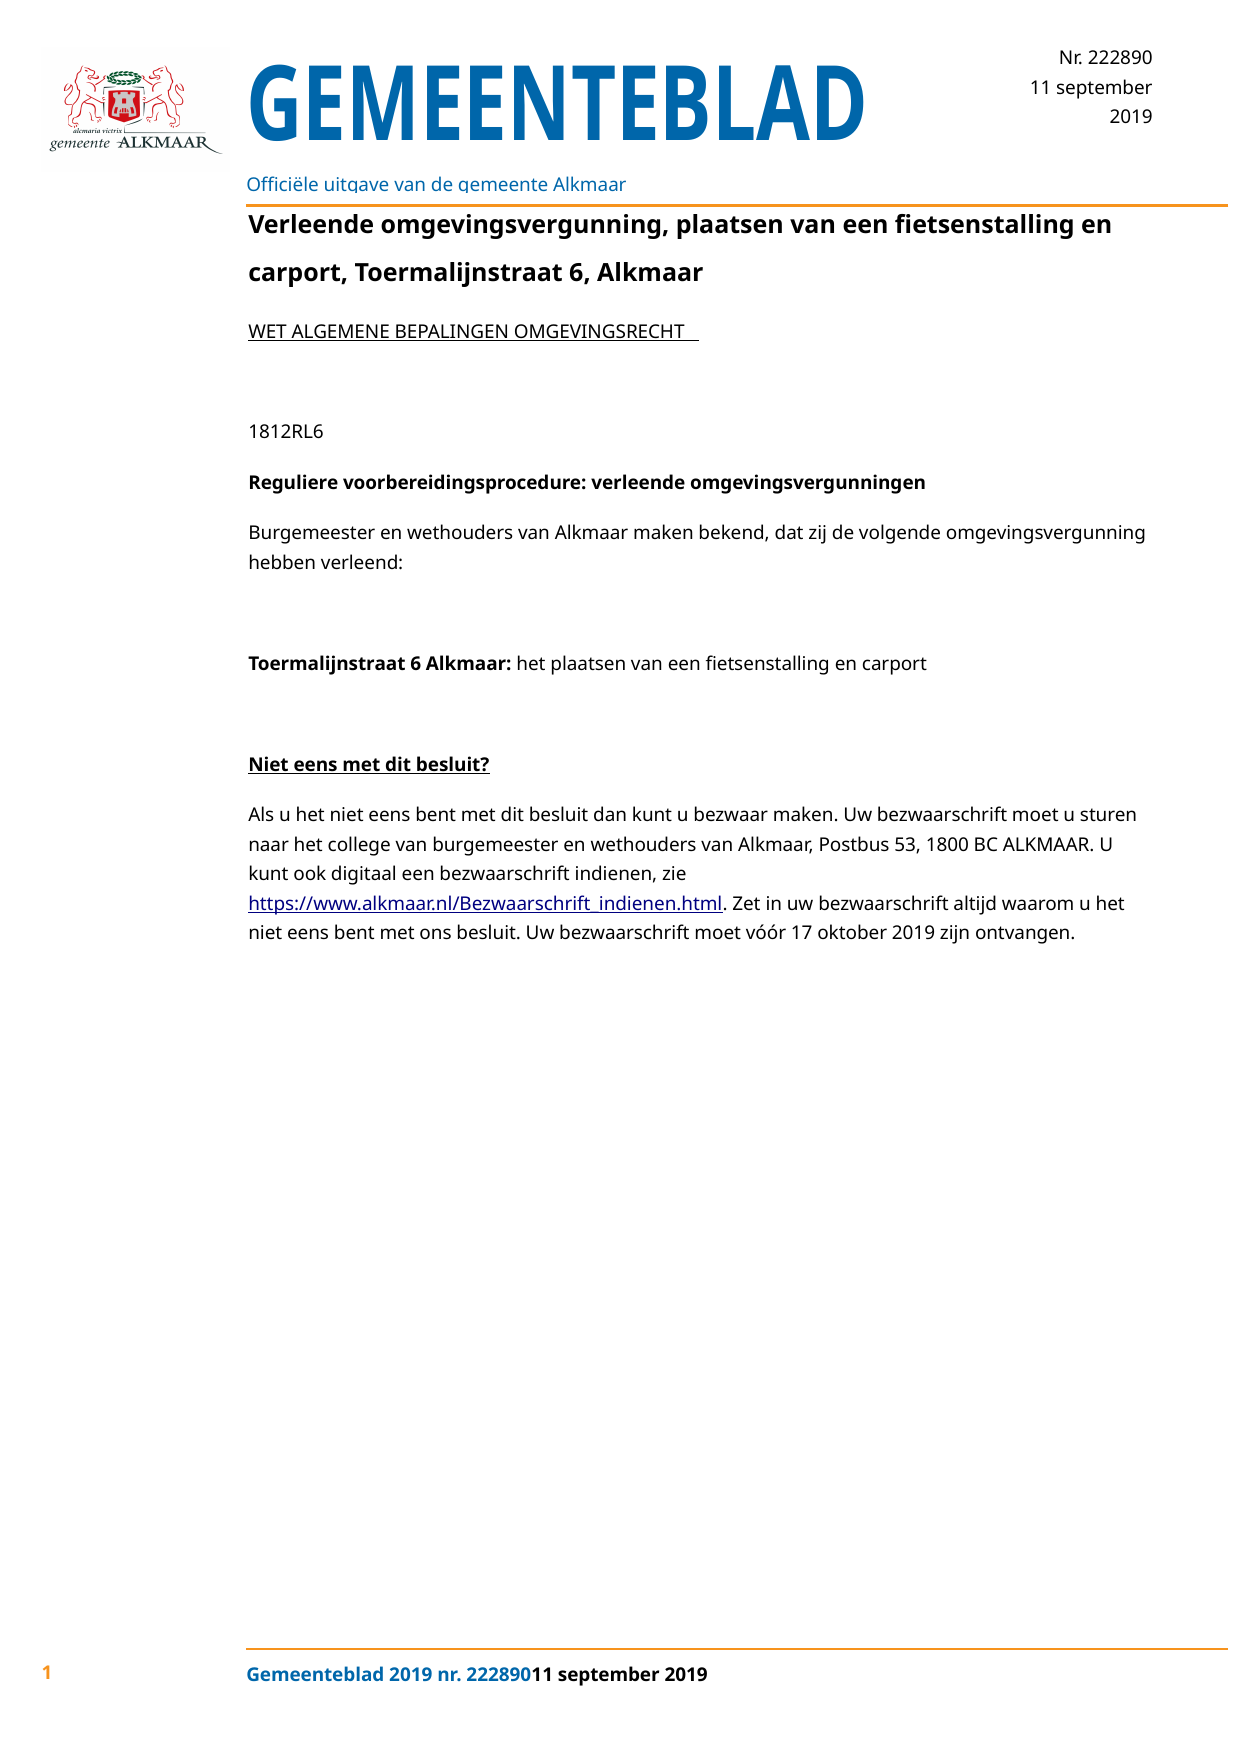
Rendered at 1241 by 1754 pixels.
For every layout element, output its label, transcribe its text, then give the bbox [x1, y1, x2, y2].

text Niet eens met dit besluit? [248, 751, 1152, 777]
text Reguliere voorbereidingsprocedure: verleende omgevingsvergunningen [248, 469, 1152, 495]
text 1812RL6 [248, 419, 1152, 444]
text Burgemeester en wethouders van Alkmaar maken bekend, dat zij de volgende omgevingsvergunning hebben verleend: [248, 519, 1152, 575]
text WET ALGEMENE BEPALINGEN OMGEVINGSRECHT [248, 318, 1152, 344]
text Toermalijnstraat 6 Alkmaar: het plaatsen van een fietsenstalling en carport [248, 650, 1152, 676]
text Verleende omgevingsvergunning, plaatsen van een fietsenstalling en carport, Toermalijnstraat 6, Alkmaar [248, 207, 1152, 288]
picture [41, 47, 231, 172]
text Als u het niet eens bent met dit besluit dan kunt u bezwaar maken. Uw bezwaarschrift moet u sturen naar het college van burgemeester en wethouders van Alkmaar, Postbus 53, 1800 BC ALKMAAR. U kunt ook digitaal een bezwaarschrift indienen, zie https://www.alkmaar.nl/Bezwaarschrift_indienen.html. Zet in uw bezwaarschrift altijd waarom u het niet eens bent met ons besluit. Uw bezwaarschrift moet vóór 17 oktober 2019 zijn ontvangen. [248, 801, 1152, 945]
